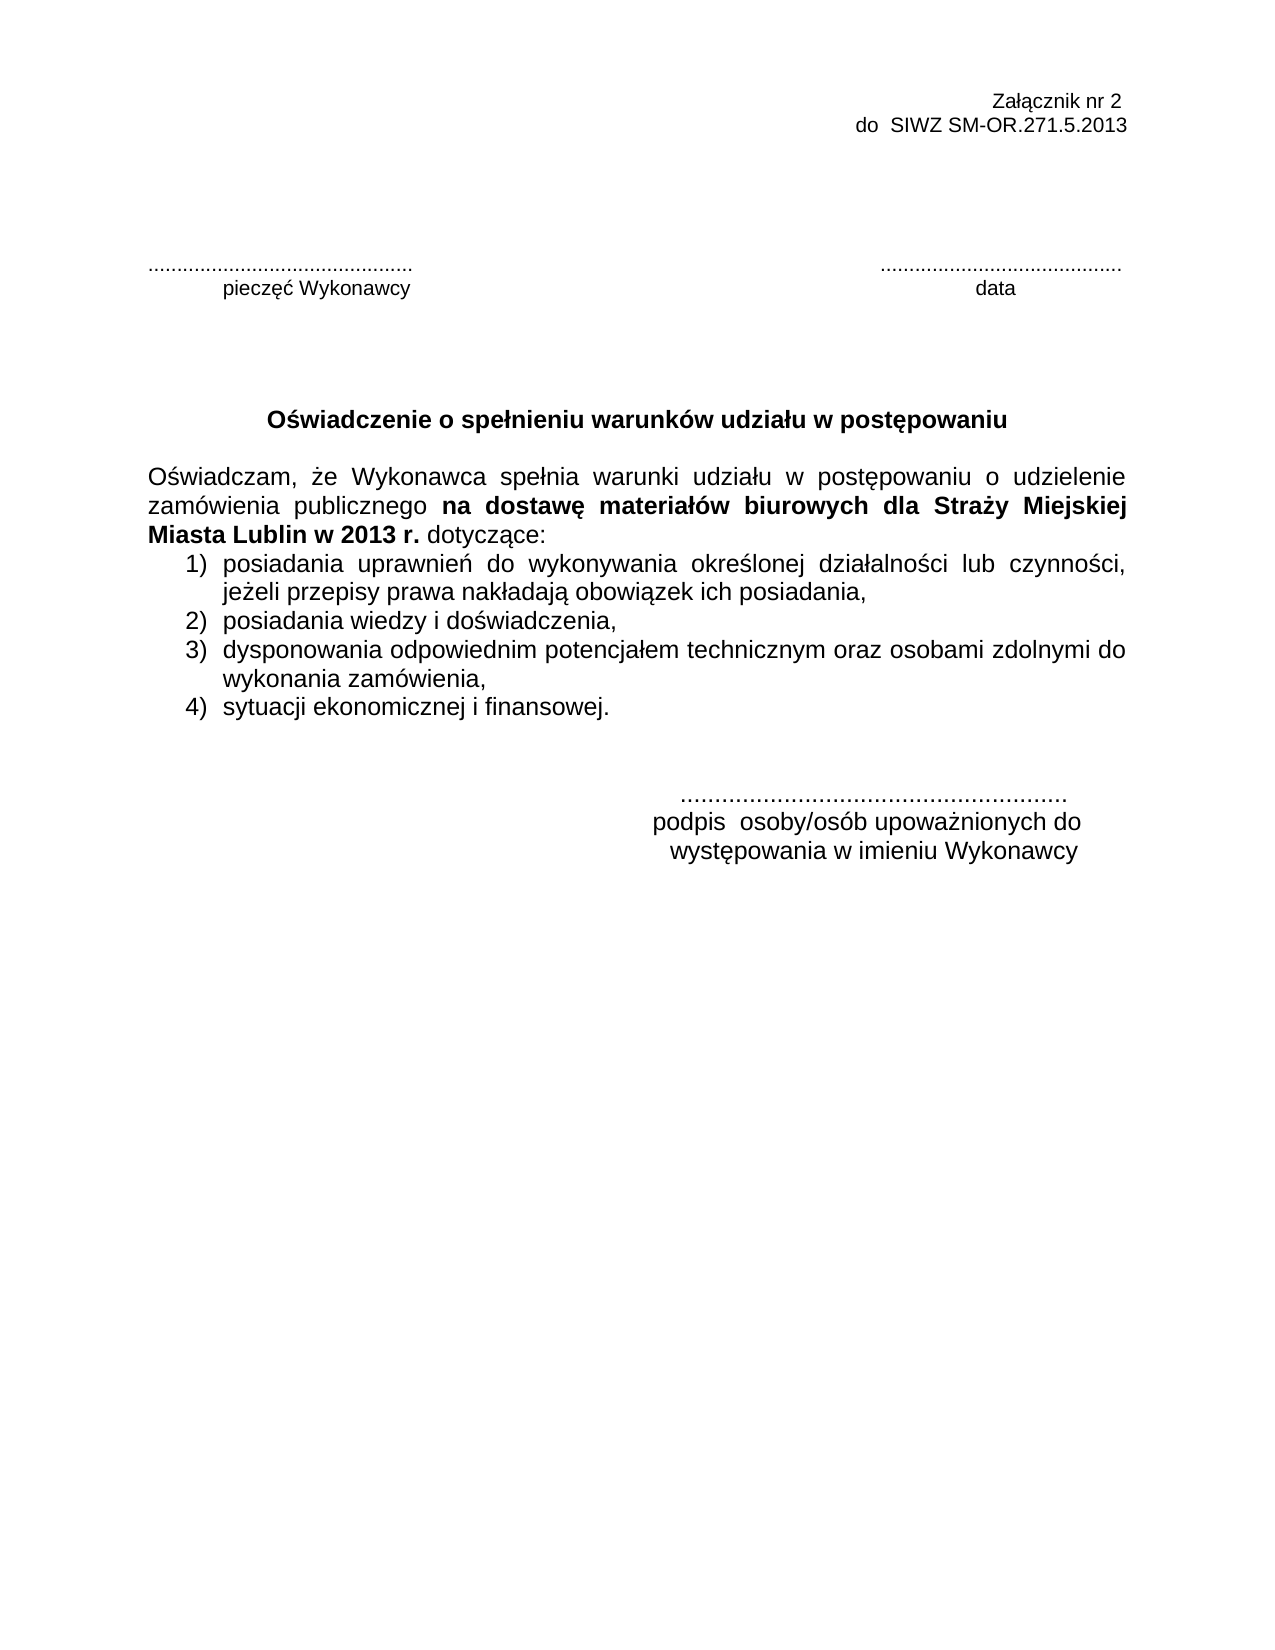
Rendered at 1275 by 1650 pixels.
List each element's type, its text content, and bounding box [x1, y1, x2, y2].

text pieczęć Wykonawcy data [148, 276, 1127, 299]
text ........................................................ [620, 779, 1127, 807]
text podpis osoby/osób upoważnionych do [620, 807, 1127, 836]
list posiadania wiedzy i doświadczenia, [185, 606, 1127, 635]
text występowania w imieniu Wykonawcy [620, 836, 1127, 865]
text Oświadczam, że Wykonawca spełnia warunki udziału w postępowaniu o udzielenie zamówienia publicznego na dostawę materiałów biurowych dla Straży Miejskiej Miasta Lublin w 2013 r. dotyczące: [148, 462, 1127, 549]
text Oświadczenie o spełnieniu warunków udziału w postępowaniu [148, 405, 1127, 434]
text Załącznik nr 2 [148, 89, 1127, 113]
list sytuacji ekonomicznej i finansowej. [185, 692, 1127, 721]
text .............................................. .......................................... [148, 252, 1127, 276]
text do SIWZ SM-OR.271.5.2013 [148, 113, 1127, 137]
list dysponowania odpowiednim potencjałem technicznym oraz osobami zdolnymi do wykonania zamówienia, [185, 635, 1127, 692]
list posiadania uprawnień do wykonywania określonej działalności lub czynności, jeżeli przepisy prawa nakładają obowiązek ich posiadania, [185, 549, 1127, 606]
